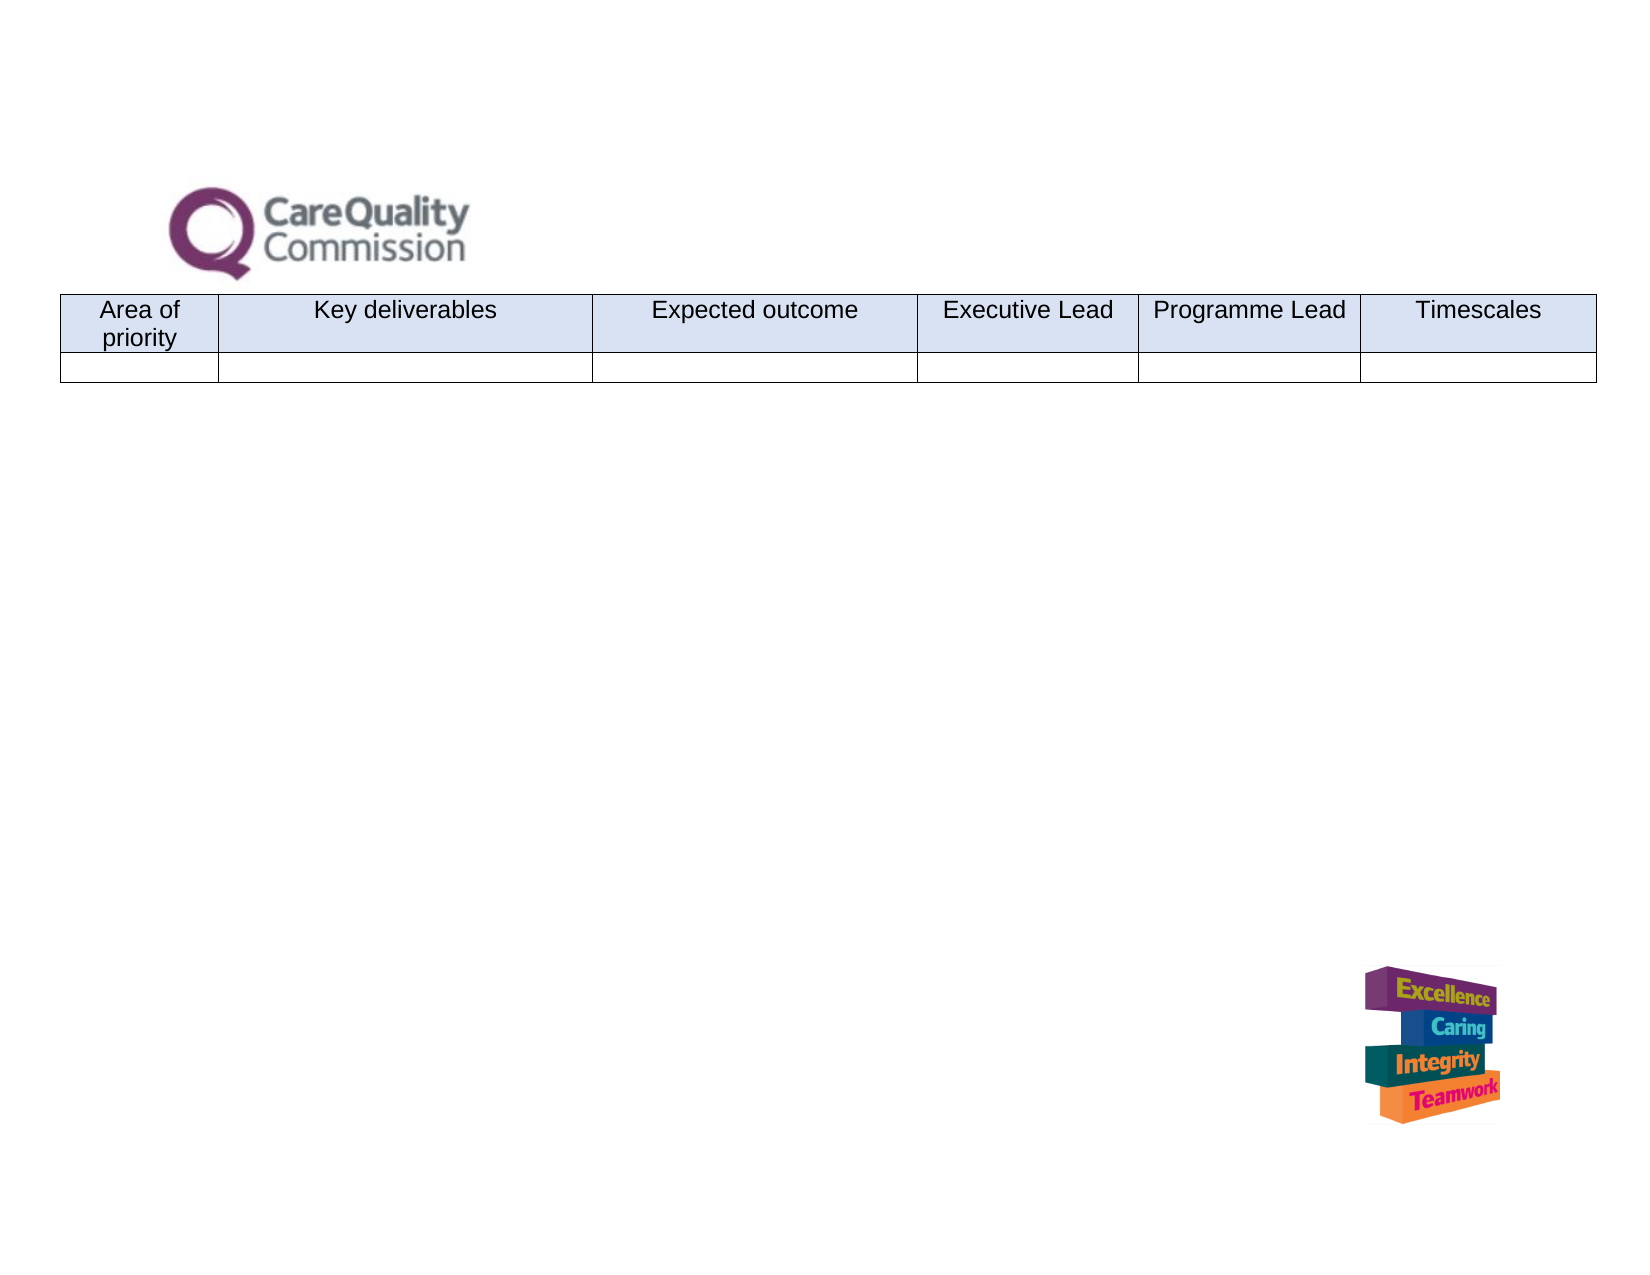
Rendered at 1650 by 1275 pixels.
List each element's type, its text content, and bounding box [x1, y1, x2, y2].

table_cell [1139, 353, 1360, 382]
table_cell [593, 353, 917, 382]
table_header Executive Lead [918, 295, 1138, 352]
table_cell [918, 353, 1138, 382]
table_header Area of priority [61, 295, 218, 352]
table_cell [1361, 353, 1596, 382]
table_header Programme Lead [1139, 295, 1360, 352]
table_cell [61, 353, 218, 382]
table_header Expected outcome [593, 295, 917, 352]
table_header Key deliverables [219, 295, 592, 352]
table_header Timescales [1361, 295, 1596, 352]
table_cell [219, 353, 592, 382]
